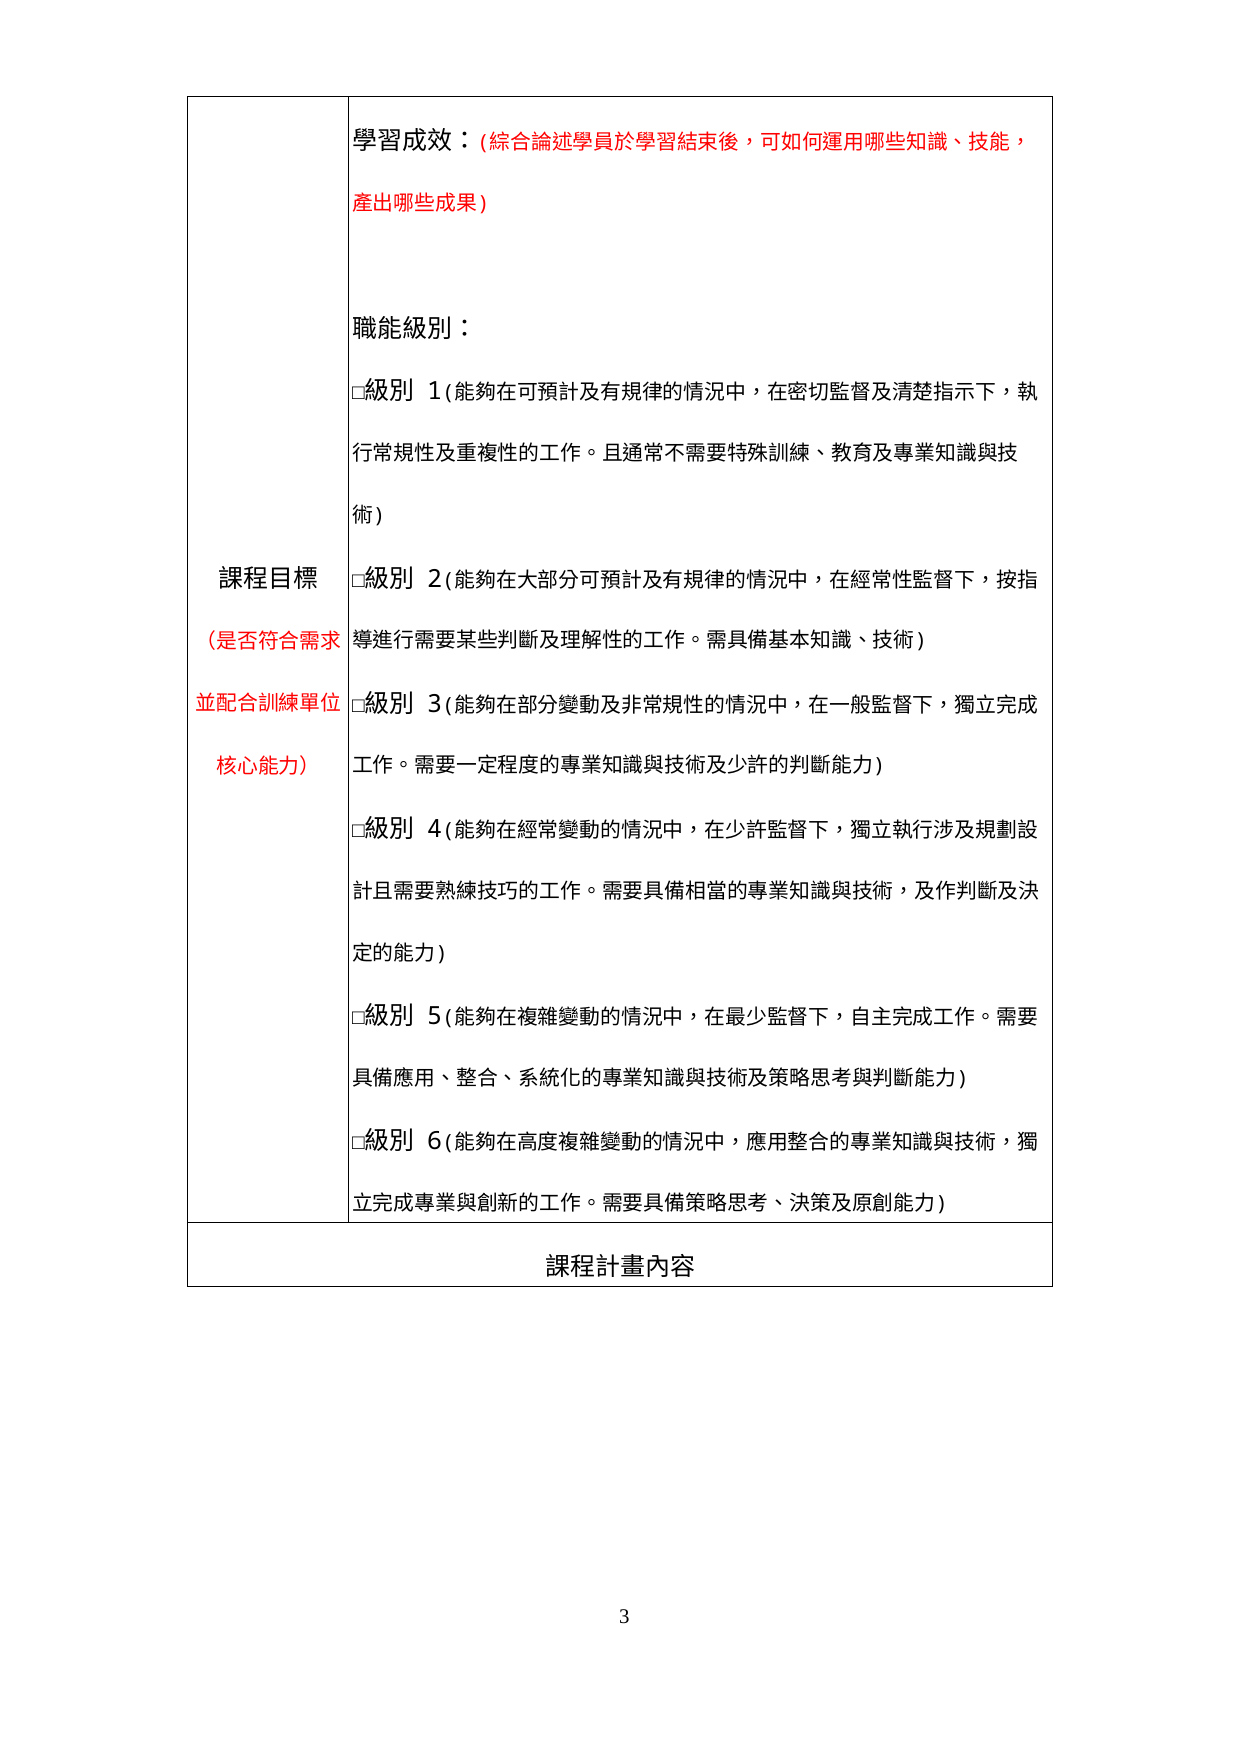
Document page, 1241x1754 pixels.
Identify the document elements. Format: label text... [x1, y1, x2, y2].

table_cell 課程計畫內容 [188, 1223, 1052, 1286]
table_cell 課程目標 （是否符合需求並配合訓練單位核心能力） [188, 97, 348, 1222]
table_cell 學習成效：(綜合論述學員於學習結束後，可如何運用哪些知識、技能，產出哪些成果) 職能級別： □級別 1(能夠在可預計及有規律的情況中，在密切監督及清楚指示下，執行常規性及重複性的工作。且通常不需要特殊訓練、教育及專業知識與技術) □級別 2(能夠在大部分可預計及有規律的情況中，在經常性監督下，按指導進行需要某些判斷及理解性的工作。需具備基本知識、技術) □級別 3(能夠在部分變動及非常規性的情況中，在一般監督下，獨立完成工作。需要一定程度的專業知識與技術及少許的判斷能力) □級別 4(能夠在經常變動的情況中，在少許監督下，獨立執行涉及規劃設計且需要熟練技巧的工作。需要具備相當的專業知識與技術，及作判斷及決定的能力) □級別 5(能夠在複雜變動的情況中，在最少監督下，自主完成工作。需要具備應用、整合、系統化的專業知識與技術及策略思考與判斷能力) □級別 6(能夠在高度複雜變動的情況中，應用整合的專業知識與技術，獨立完成專業與創新的工作。需要具備策略思考、決策及原創能力) [349, 97, 1052, 1222]
